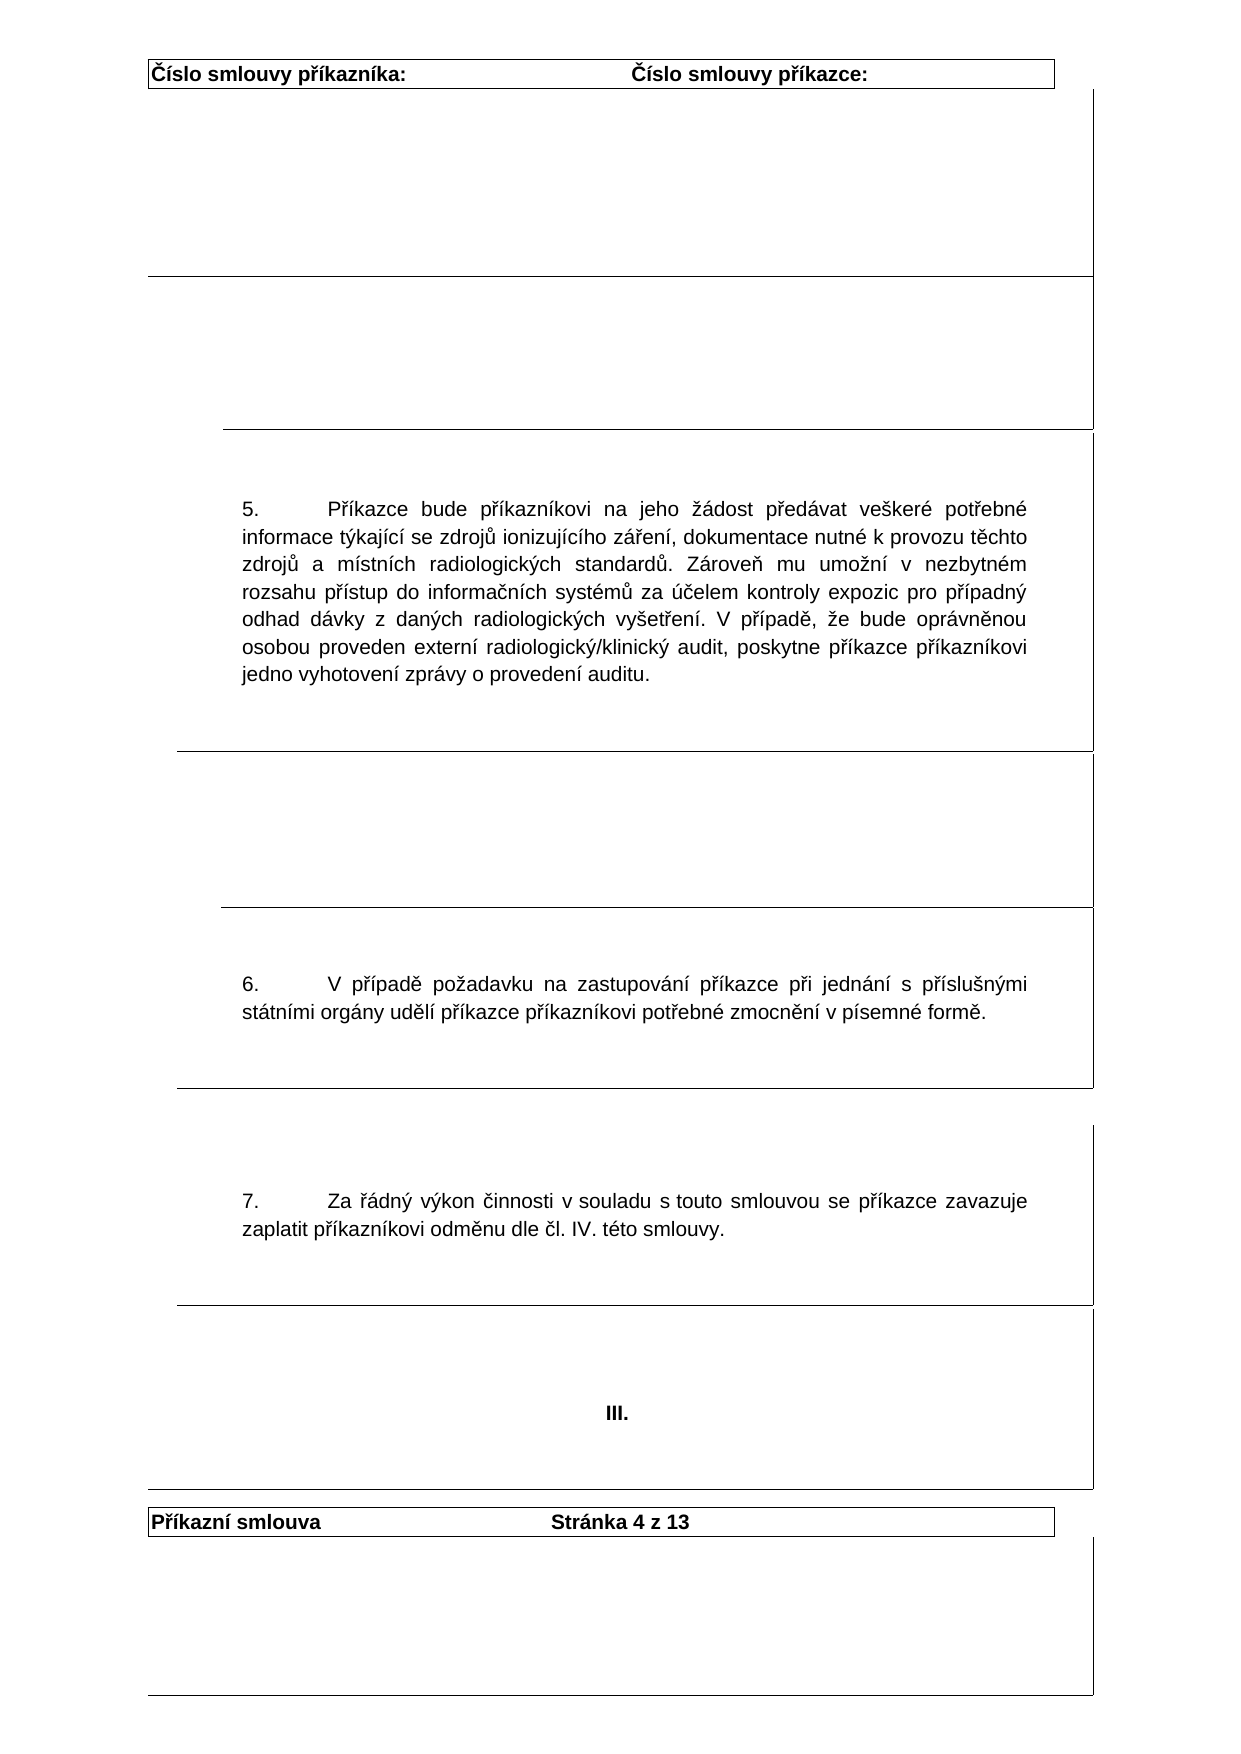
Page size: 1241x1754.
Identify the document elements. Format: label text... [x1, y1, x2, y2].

list Za řádný výkon činnosti v souladu s touto smlouvou se příkazce zavazuje zaplatit příkazníkovi odměnu dle čl. IV. této smlouvy. [177, 1124, 1093, 1305]
list V případě požadavku na zastupování příkazce při jednání s příslušnými státními orgány udělí příkazce příkazníkovi potřebné zmocnění v písemné formě. [177, 907, 1093, 1088]
text III. [148, 1336, 1093, 1489]
list Příkazce bude příkazníkovi na jeho žádost předávat veškeré potřebné informace týkající se zdrojů ionizujícího záření, dokumentace nutné k provozu těchto zdrojů a místních radiologických standardů. Zároveň mu umožní v nezbytném rozsahu přístup do informačních systémů za účelem kontroly expozic pro případný odhad dávky z daných radiologických vyšetření. V případě, že bude oprávněnou osobou proveden externí radiologický/klinický audit, poskytne příkazce příkazníkovi jedno vyhotovení zprávy o provedení auditu. [177, 433, 1093, 751]
